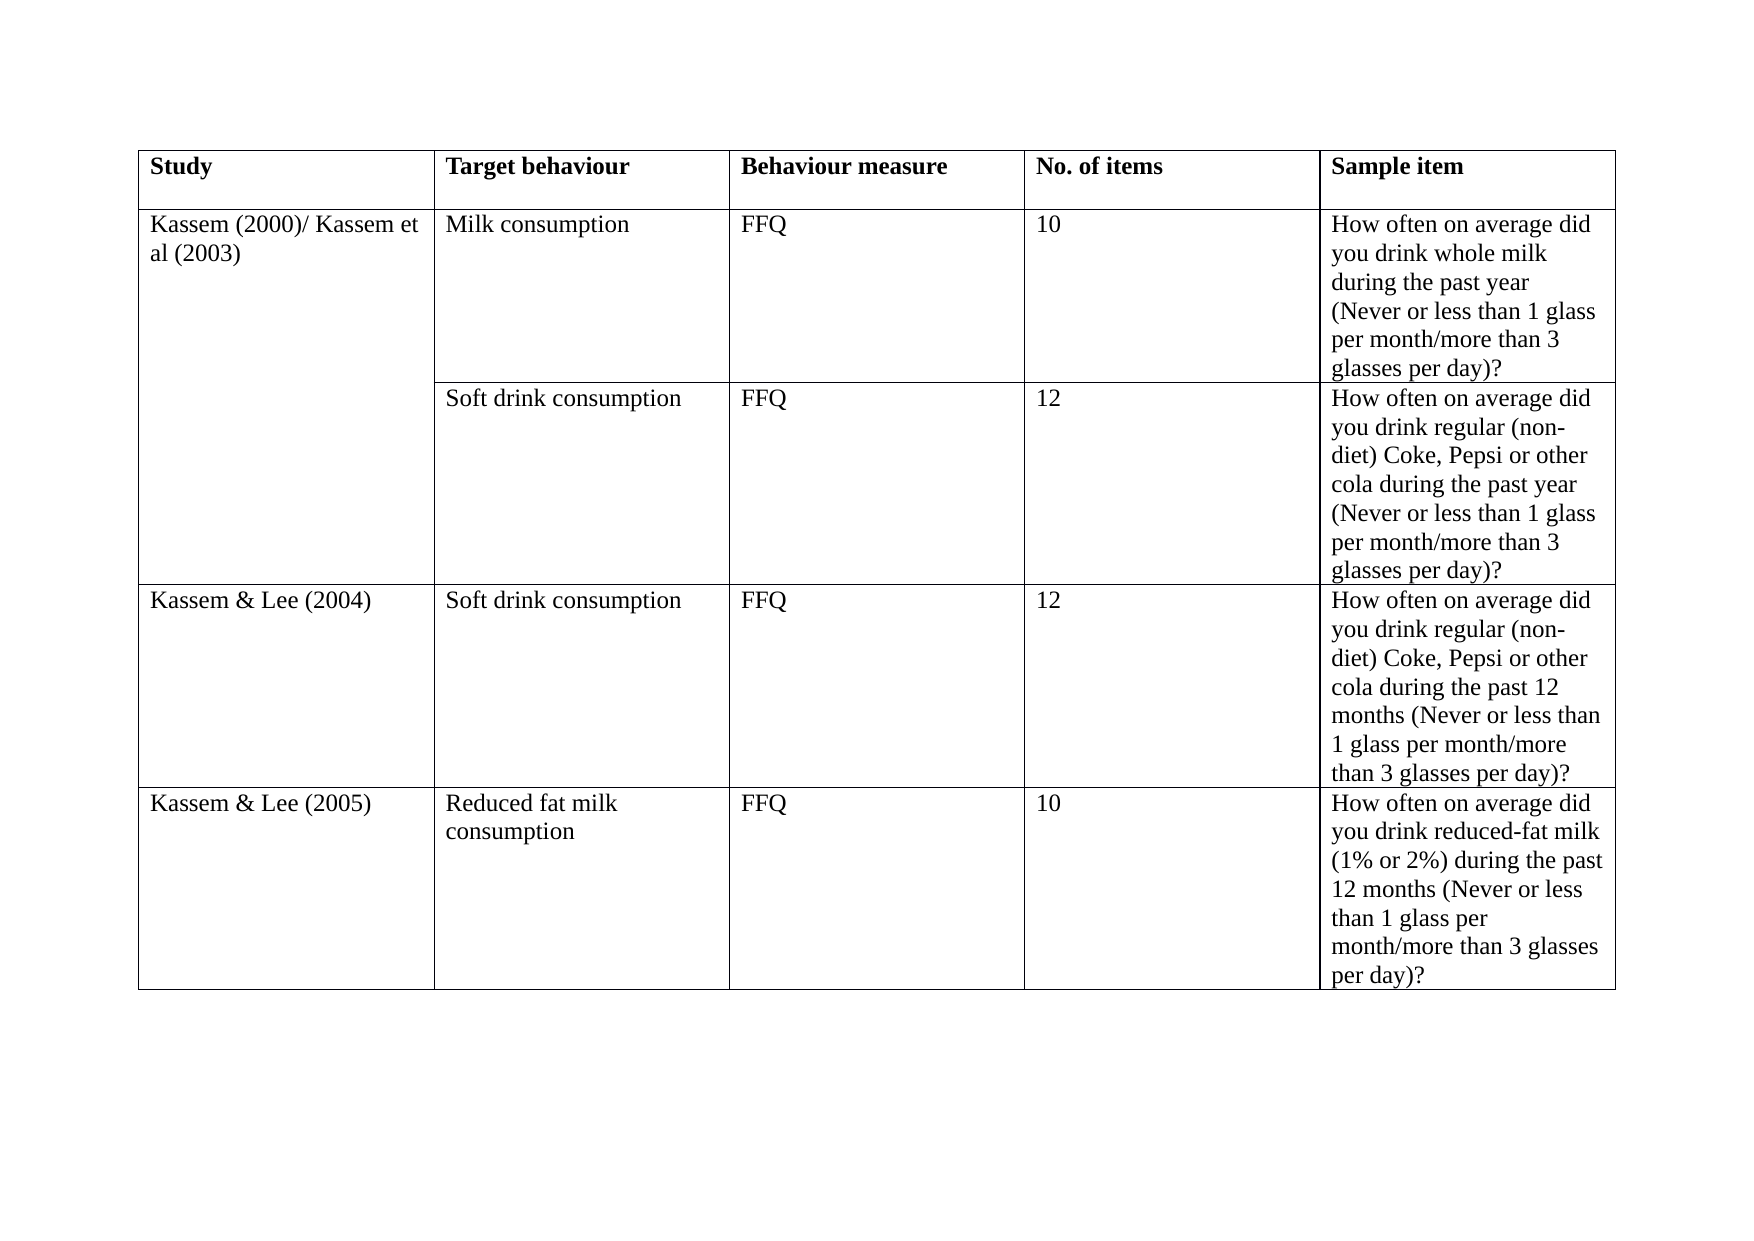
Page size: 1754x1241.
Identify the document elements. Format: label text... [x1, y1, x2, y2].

table_cell FFQ [730, 210, 1024, 382]
table_header Behaviour measure [730, 151, 1024, 208]
table_cell How often on average did you drink whole milk during the past year (Never or less than 1 glass per month/more than 3 glasses per day)? [1321, 210, 1615, 382]
table_cell FFQ [730, 585, 1024, 787]
table_cell FFQ [730, 383, 1024, 584]
table_cell Soft drink consumption [435, 383, 729, 584]
table_cell 12 [1025, 585, 1319, 787]
table_cell Kassem & Lee (2005) [139, 788, 434, 989]
table_header No. of items [1025, 151, 1319, 208]
table_cell How often on average did you drink regular (non-diet) Coke, Pepsi or other cola during the past year (Never or less than 1 glass per month/more than 3 glasses per day)? [1321, 383, 1615, 584]
table_cell Kassem & Lee (2004) [139, 585, 434, 787]
table_header Sample item [1321, 151, 1615, 208]
table_cell Kassem (2000)/ Kassem et al (2003) [139, 210, 434, 584]
table_cell FFQ [730, 788, 1024, 989]
table_cell 12 [1025, 383, 1319, 584]
table_header Study [139, 151, 434, 208]
table_cell Milk consumption [435, 210, 729, 382]
table_cell Soft drink consumption [435, 585, 729, 787]
table_cell 10 [1025, 788, 1319, 989]
table_cell How often on average did you drink regular (non-diet) Coke, Pepsi or other cola during the past 12 months (Never or less than 1 glass per month/more than 3 glasses per day)? [1321, 585, 1615, 787]
table_cell 10 [1025, 210, 1319, 382]
table_header Target behaviour [435, 151, 729, 208]
table_cell Reduced fat milk consumption [435, 788, 729, 989]
table_cell How often on average did you drink reduced-fat milk (1% or 2%) during the past 12 months (Never or less than 1 glass per month/more than 3 glasses per day)? [1321, 788, 1615, 989]
